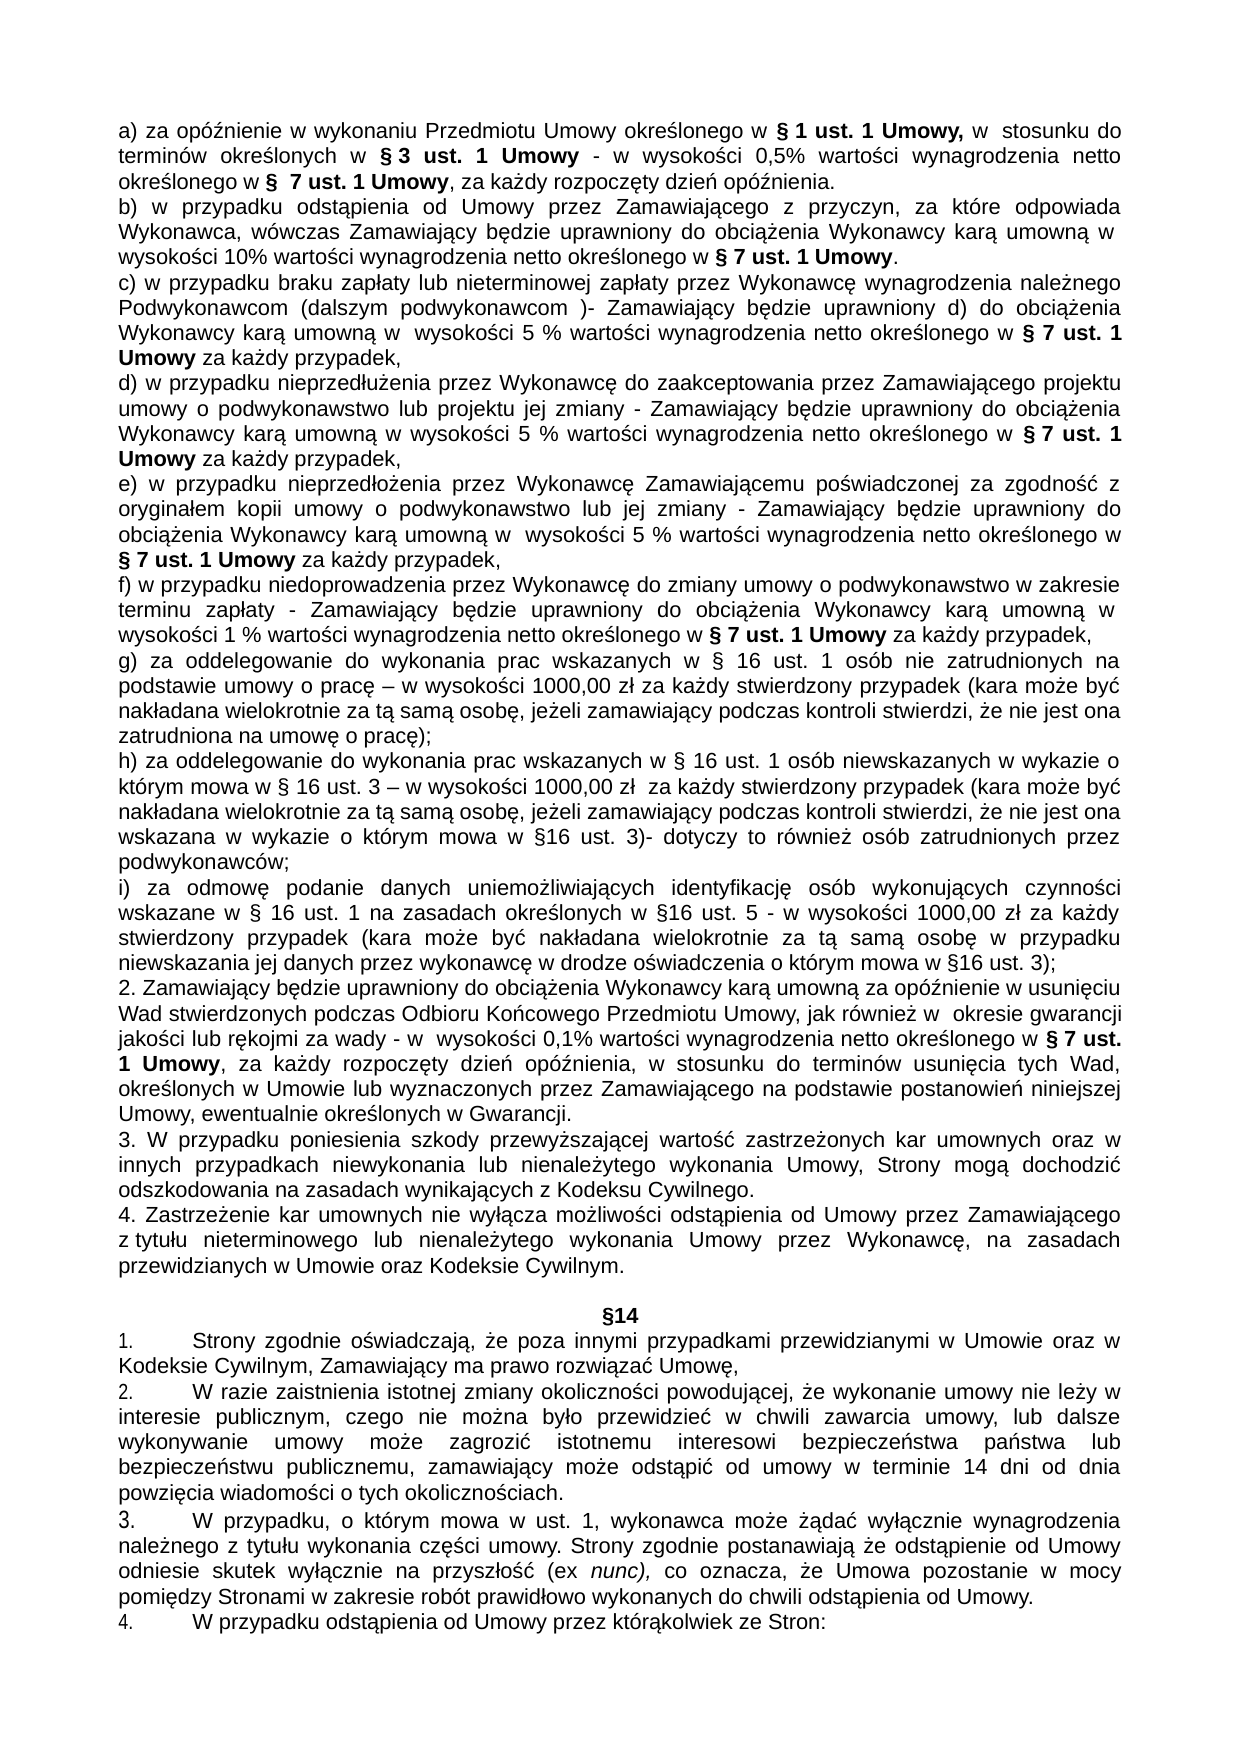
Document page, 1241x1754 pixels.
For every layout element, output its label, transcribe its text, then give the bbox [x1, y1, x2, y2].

text g) za oddelegowanie do wykonania prac wskazanych w § 16 ust. 1 osób nie zatrudnionych na podstawie umowy o pracę – w wysokości 1000,00 zł za każdy stwierdzony przypadek (kara może być nakładana wielokrotnie za tą samą osobę, jeżeli zamawiający podczas kontroli stwierdzi, że nie jest ona zatrudniona na umowę o pracę); [118, 647, 1122, 748]
text i) za odmowę podanie danych uniemożliwiających identyfikację osób wykonujących czynności wskazane w § 16 ust. 1 na zasadach określonych w §16 ust. 5 - w wysokości 1000,00 zł za każdy stwierdzony przypadek (kara może być nakładana wielokrotnie za tą samą osobę w przypadku niewskazania jej danych przez wykonawcę w drodze oświadczenia o którym mowa w §16 ust. 3); [118, 874, 1122, 975]
text h) za oddelegowanie do wykonania prac wskazanych w § 16 ust. 1 osób niewskazanych w wykazie o którym mowa w § 16 ust. 3 – w wysokości 1000,00 zł za każdy stwierdzony przypadek (kara może być nakładana wielokrotnie za tą samą osobę, jeżeli zamawiający podczas kontroli stwierdzi, że nie jest ona wskazana w wykazie o którym mowa w §16 ust. 3)- dotyczy to również osób zatrudnionych przez podwykonawców; [118, 748, 1122, 874]
list W przypadku odstąpienia od Umowy przez którąkolwiek ze Stron: [118, 1609, 1122, 1634]
text d) w przypadku nieprzedłużenia przez Wykonawcę do zaakceptowania przez Zamawiającego projektu umowy o podwykonawstwo lub projektu jej zmiany - Zamawiający będzie uprawniony do obciążenia Wykonawcy karą umowną w wysokości 5 % wartości wynagrodzenia netto określonego w § 7 ust. 1 Umowy za każdy przypadek, [118, 370, 1122, 471]
text c) w przypadku braku zapłaty lub nieterminowej zapłaty przez Wykonawcę wynagrodzenia należnego Podwykonawcom (dalszym podwykonawcom )- Zamawiający będzie uprawniony d) do obciążenia Wykonawcy karą umowną w wysokości 5 % wartości wynagrodzenia netto określonego w § 7 ust. 1 Umowy za każdy przypadek, [118, 269, 1122, 370]
text §14 [118, 1303, 1122, 1328]
text f) w przypadku niedoprowadzenia przez Wykonawcę do zmiany umowy o podwykonawstwo w zakresie terminu zapłaty - Zamawiający będzie uprawniony do obciążenia Wykonawcy karą umowną w wysokości 1 % wartości wynagrodzenia netto określonego w § 7 ust. 1 Umowy za każdy przypadek, [118, 572, 1122, 647]
list W razie zaistnienia istotnej zmiany okoliczności powodującej, że wykonanie umowy nie leży w interesie publicznym, czego nie można było przewidzieć w chwili zawarcia umowy, lub dalsze wykonywanie umowy może zagrozić istotnemu interesowi bezpieczeństwa państwa lub bezpieczeństwu publicznemu, zamawiający może odstąpić od umowy w terminie 14 dni od dnia powzięcia wiadomości o tych okolicznościach. [118, 1378, 1122, 1504]
text a) za opóźnienie w wykonaniu Przedmiotu Umowy określonego w § 1 ust. 1 Umowy, w stosunku do terminów określonych w § 3 ust. 1 Umowy - w wysokości 0,5% wartości wynagrodzenia netto określonego w § 7 ust. 1 Umowy, za każdy rozpoczęty dzień opóźnienia. [118, 118, 1122, 194]
list W przypadku, o którym mowa w ust. 1, wykonawca może żądać wyłącznie wynagrodzenia należnego z tytułu wykonania części umowy. Strony zgodnie postanawiają że odstąpienie od Umowy odniesie skutek wyłącznie na przyszłość (ex nunc), co oznacza, że Umowa pozostanie w mocy pomiędzy Stronami w zakresie robót prawidłowo wykonanych do chwili odstąpienia od Umowy. [118, 1504, 1122, 1609]
list Strony zgodnie oświadczają, że poza innymi przypadkami przewidzianymi w Umowie oraz w Kodeksie Cywilnym, Zamawiający ma prawo rozwiązać Umowę, [118, 1328, 1122, 1378]
text 3. W przypadku poniesienia szkody przewyższającej wartość zastrzeżonych kar umownych oraz w innych przypadkach niewykonania lub nienależytego wykonania Umowy, Strony mogą dochodzić odszkodowania na zasadach wynikających z Kodeksu Cywilnego. [118, 1126, 1122, 1202]
text 4. Zastrzeżenie kar umownych nie wyłącza możliwości odstąpienia od Umowy przez Zamawiającego z tytułu nieterminowego lub nienależytego wykonania Umowy przez Wykonawcę, na zasadach przewidzianych w Umowie oraz Kodeksie Cywilnym. [118, 1202, 1122, 1278]
text b) w przypadku odstąpienia od Umowy przez Zamawiającego z przyczyn, za które odpowiada Wykonawca, wówczas Zamawiający będzie uprawniony do obciążenia Wykonawcy karą umowną w wysokości 10% wartości wynagrodzenia netto określonego w § 7 ust. 1 Umowy. [118, 194, 1122, 269]
text 2. Zamawiający będzie uprawniony do obciążenia Wykonawcy karą umowną za opóźnienie w usunięciu Wad stwierdzonych podczas Odbioru Końcowego Przedmiotu Umowy, jak również w okresie gwarancji jakości lub rękojmi za wady - w wysokości 0,1% wartości wynagrodzenia netto określonego w § 7 ust. 1 Umowy, za każdy rozpoczęty dzień opóźnienia, w stosunku do terminów usunięcia tych Wad, określonych w Umowie lub wyznaczonych przez Zamawiającego na podstawie postanowień niniejszej Umowy, ewentualnie określonych w Gwarancji. [118, 975, 1122, 1126]
text e) w przypadku nieprzedłożenia przez Wykonawcę Zamawiającemu poświadczonej za zgodność z oryginałem kopii umowy o podwykonawstwo lub jej zmiany - Zamawiający będzie uprawniony do obciążenia Wykonawcy karą umowną w wysokości 5 % wartości wynagrodzenia netto określonego w § 7 ust. 1 Umowy za każdy przypadek, [118, 471, 1122, 572]
